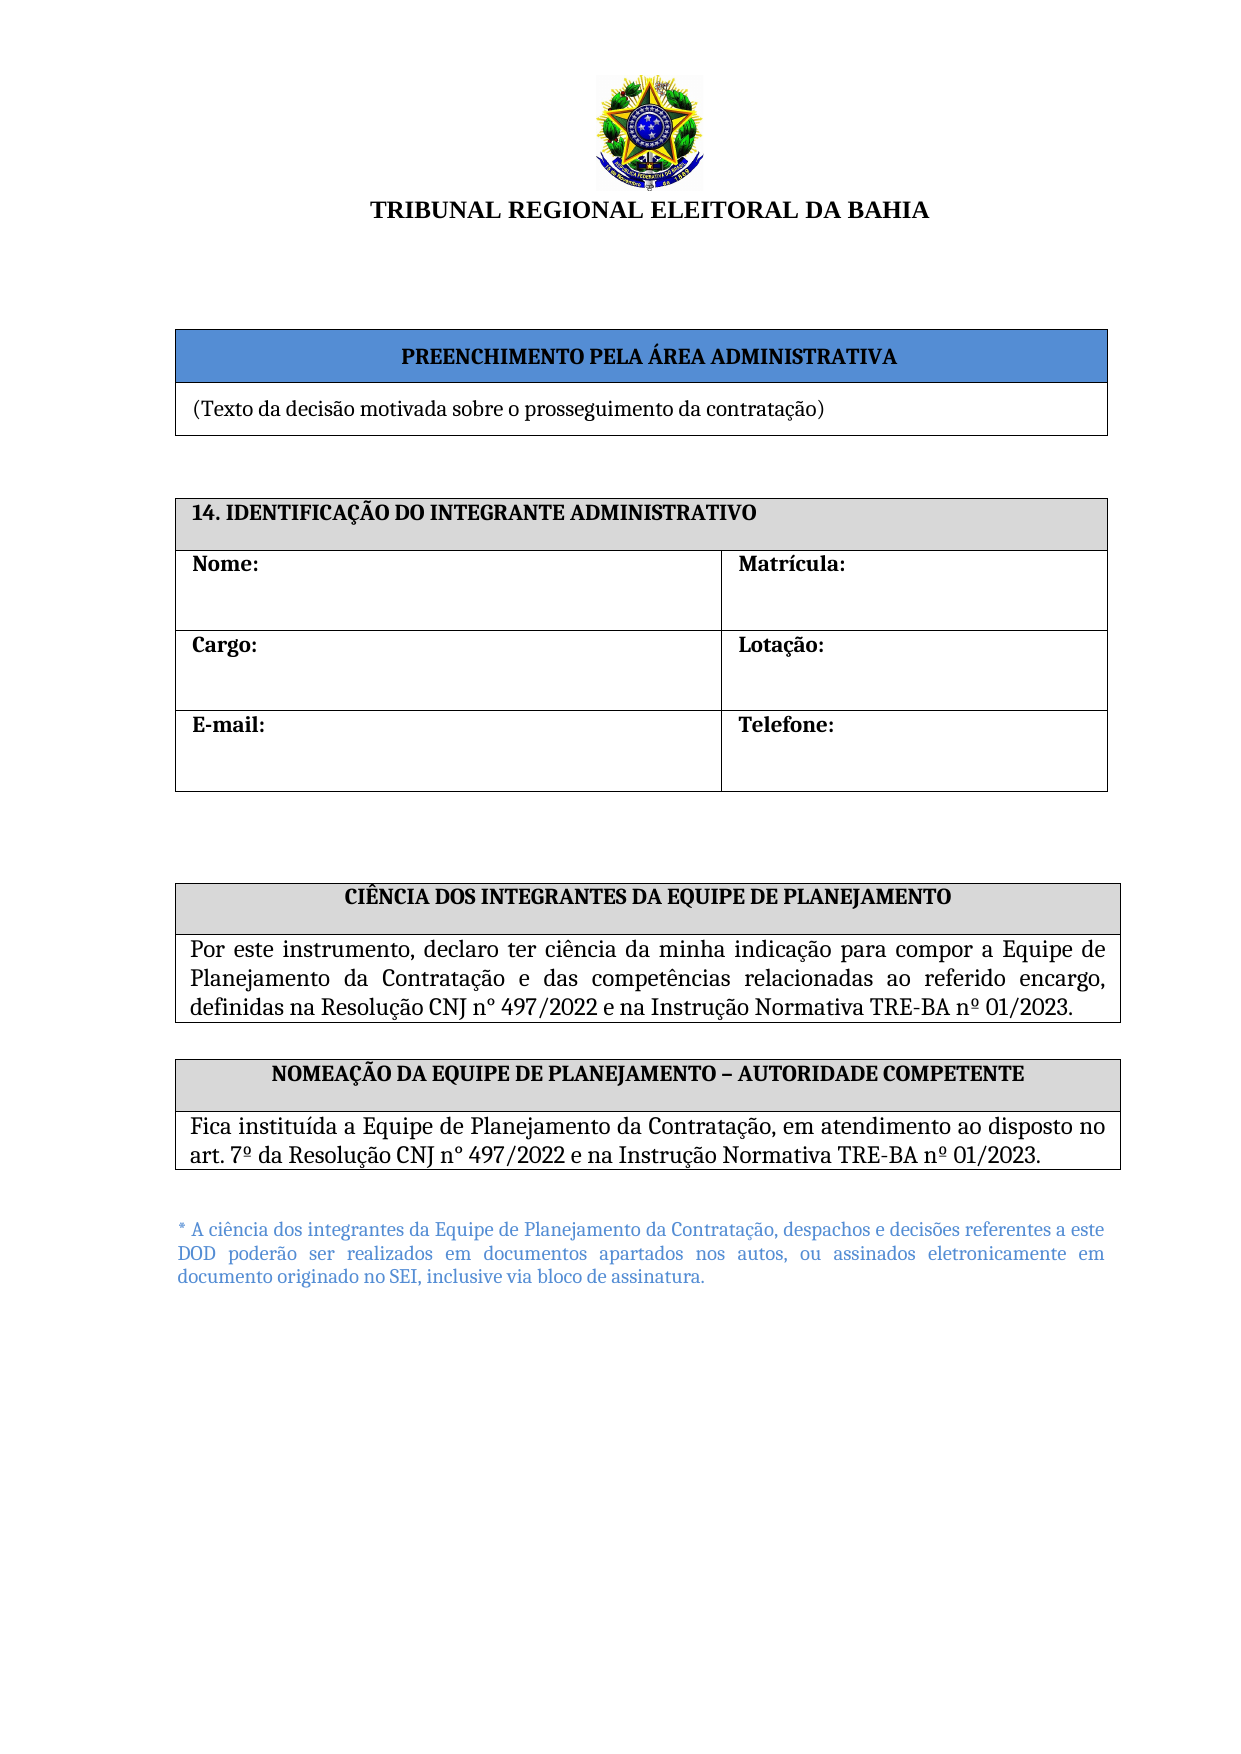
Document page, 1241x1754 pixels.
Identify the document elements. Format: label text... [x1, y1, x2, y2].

table_header PREENCHIMENTO PELA ÁREA ADMINISTRATIVA [176, 330, 1107, 382]
table_cell Cargo: [176, 631, 721, 710]
table_cell Lotação: [722, 631, 1107, 710]
table_header 14. IDENTIFICAÇÃO DO INTEGRANTE ADMINISTRATIVO [176, 499, 1107, 550]
table_cell Matrícula: [722, 551, 1107, 630]
text * A ciência dos integrantes da Equipe de Planejamento da Contratação, despachos e decisões referentes a este DOD poderão ser realizados em documentos apartados nos autos, ou assinados eletronicamente em documento originado no SEI, inclusive via bloco de assinatura. [177, 1217, 1106, 1289]
table_header CIÊNCIA DOS INTEGRANTES DA EQUIPE DE PLANEJAMENTO [176, 884, 1120, 934]
table_cell Por este instrumento, declaro ter ciência da minha indicação para compor a Equipe de Planejamento da Contratação e das competências relacionadas ao referido encargo, definidas na Resolução CNJ n° 497/2022 e na Instrução Normativa TRE-BA nº 01/2023. [176, 935, 1120, 1022]
table_cell (Texto da decisão motivada sobre o prosseguimento da contratação) [176, 383, 1107, 435]
table_cell Fica instituída a Equipe de Planejamento da Contratação, em atendimento ao disposto no art. 7º da Resolução CNJ n° 497/2022 e na Instrução Normativa TRE-BA nº 01/2023. [176, 1112, 1120, 1169]
table_cell Telefone: [722, 711, 1107, 791]
table_header NOMEAÇÃO DA EQUIPE DE PLANEJAMENTO – AUTORIDADE COMPETENTE [176, 1060, 1120, 1111]
table_cell Nome: [176, 551, 721, 630]
table_cell E-mail: [176, 711, 721, 791]
